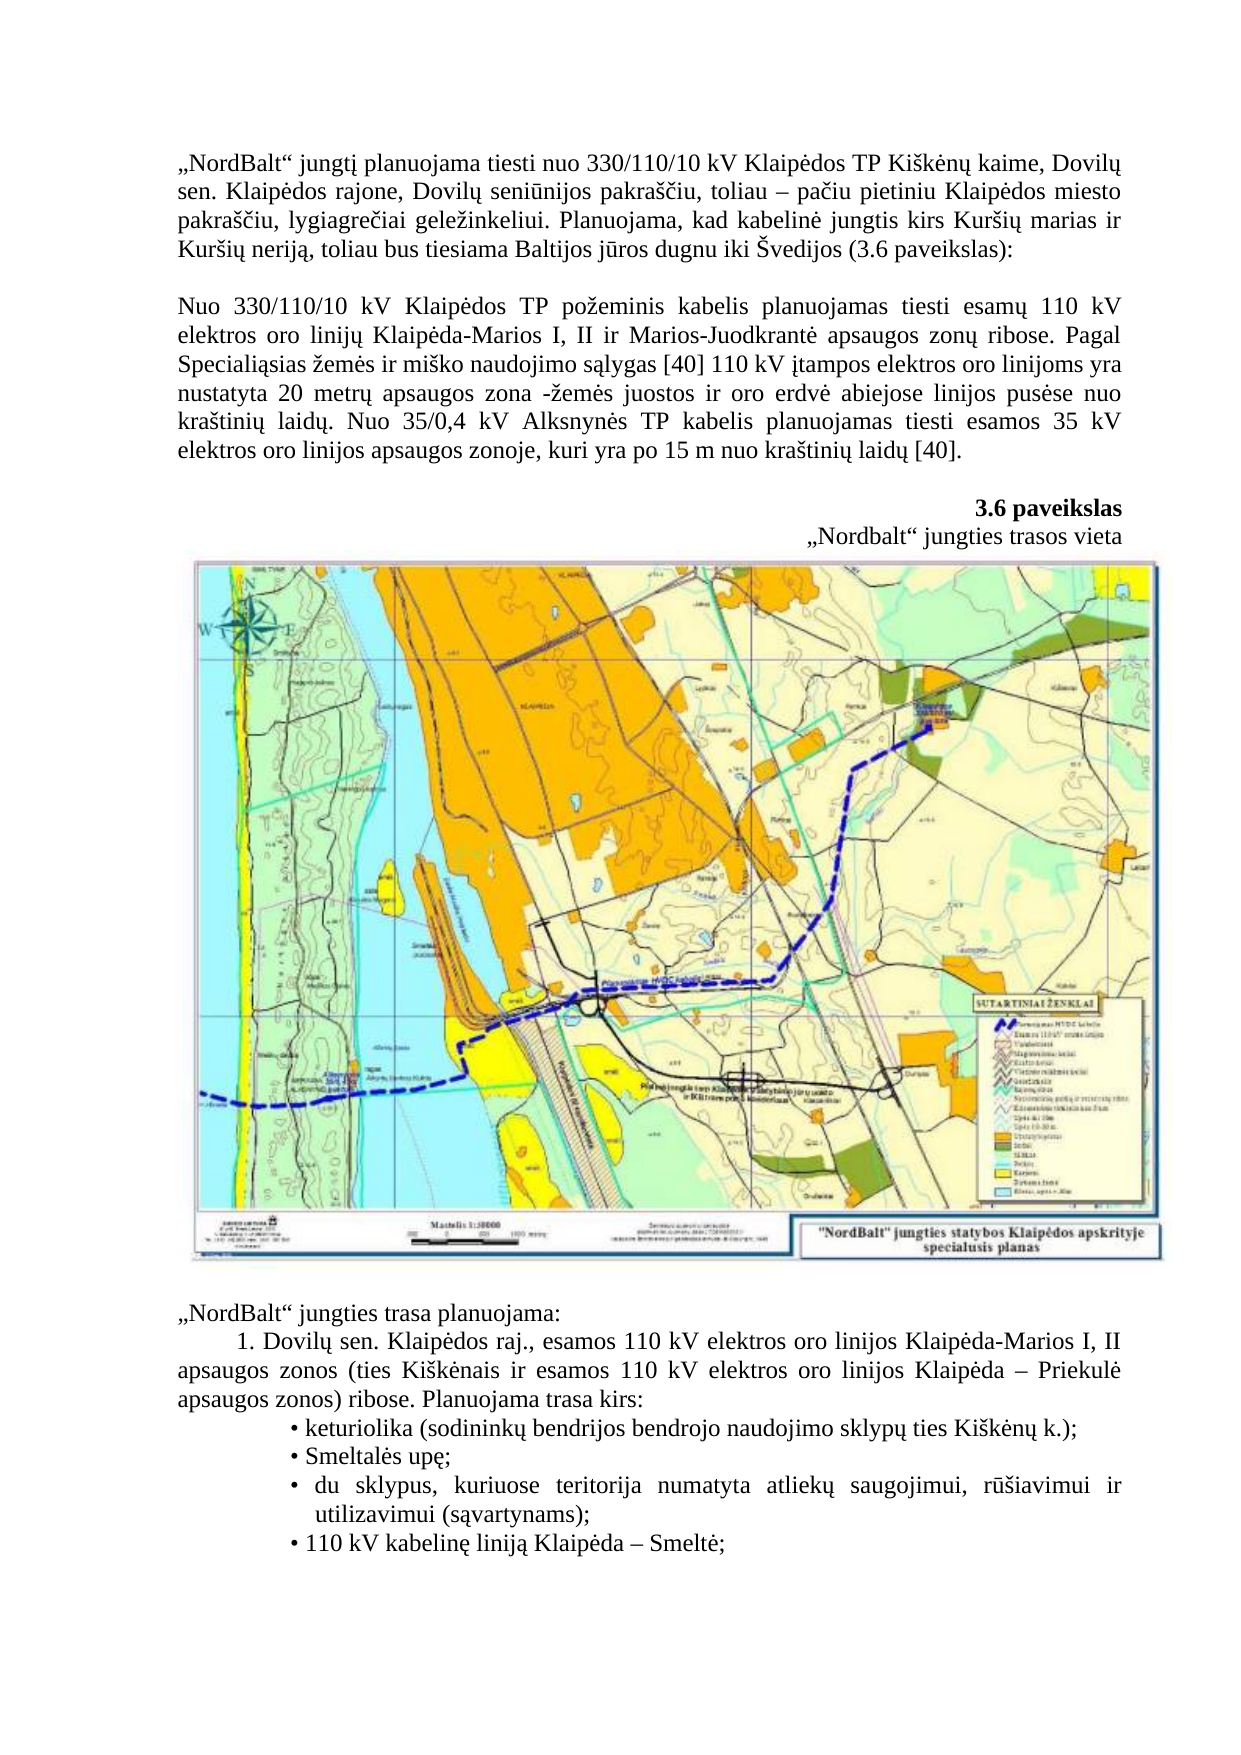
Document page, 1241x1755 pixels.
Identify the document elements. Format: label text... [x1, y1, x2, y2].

text • keturiolika (sodininkų bendrijos bendrojo naudojimo sklypų ties Kiškėnų k.); [290, 1413, 1122, 1441]
text „NordBalt“ jungties trasa planuojama: [177, 1298, 1122, 1326]
text „NordBalt“ jungtį planuojama tiesti nuo 330/110/10 kV Klaipėdos TP Kiškėnų kaime, Dovilų sen. Klaipėdos rajone, Dovilų seniūnijos pakraščiu, toliau – pačiu pietiniu Klaipėdos miesto pakraščiu, lygiagrečiai geležinkeliui. Planuojama, kad kabelinė jungtis kirs Kuršių marias ir Kuršių neriją, toliau bus tiesiama Baltijos jūros dugnu iki Švedijos (3.6 paveikslas): [177, 148, 1122, 263]
text „Nordbalt“ jungties trasos vieta [177, 521, 1122, 550]
text Nuo 330/110/10 kV Klaipėdos TP požeminis kabelis planuojamas tiesti esamų 110 kV elektros oro linijų Klaipėda-Marios I, II ir Marios-Juodkrantė apsaugos zonų ribose. Pagal Specialiąsias žemės ir miško naudojimo sąlygas [40] 110 kV įtampos elektros oro linijoms yra nustatyta 20 metrų apsaugos zona -žemės juostos ir oro erdvė abiejose linijos pusėse nuo kraštinių laidų. Nuo 35/0,4 kV Alksnynės TP kabelis planuojamas tiesti esamos 35 kV elektros oro linijos apsaugos zonoje, kuri yra po 15 m nuo kraštinių laidų [40]. [177, 291, 1122, 464]
text • 110 kV kabelinę liniją Klaipėda – Smeltė; [290, 1528, 1122, 1556]
text • du sklypus, kuriuose teritorija numatyta atliekų saugojimui, rūšiavimui ir utilizavimui (sąvartynams); [290, 1470, 1122, 1528]
text 3.6 paveikslas [177, 493, 1122, 521]
text 1. Dovilų sen. Klaipėdos raj., esamos 110 kV elektros oro linijos Klaipėda-Marios I, II apsaugos zonos (ties Kiškėnais ir esamos 110 kV elektros oro linijos Klaipėda – Priekulė apsaugos zonos) ribose. Planuojama trasa kirs: [177, 1326, 1122, 1413]
text • Smeltalės upę; [290, 1441, 1122, 1470]
